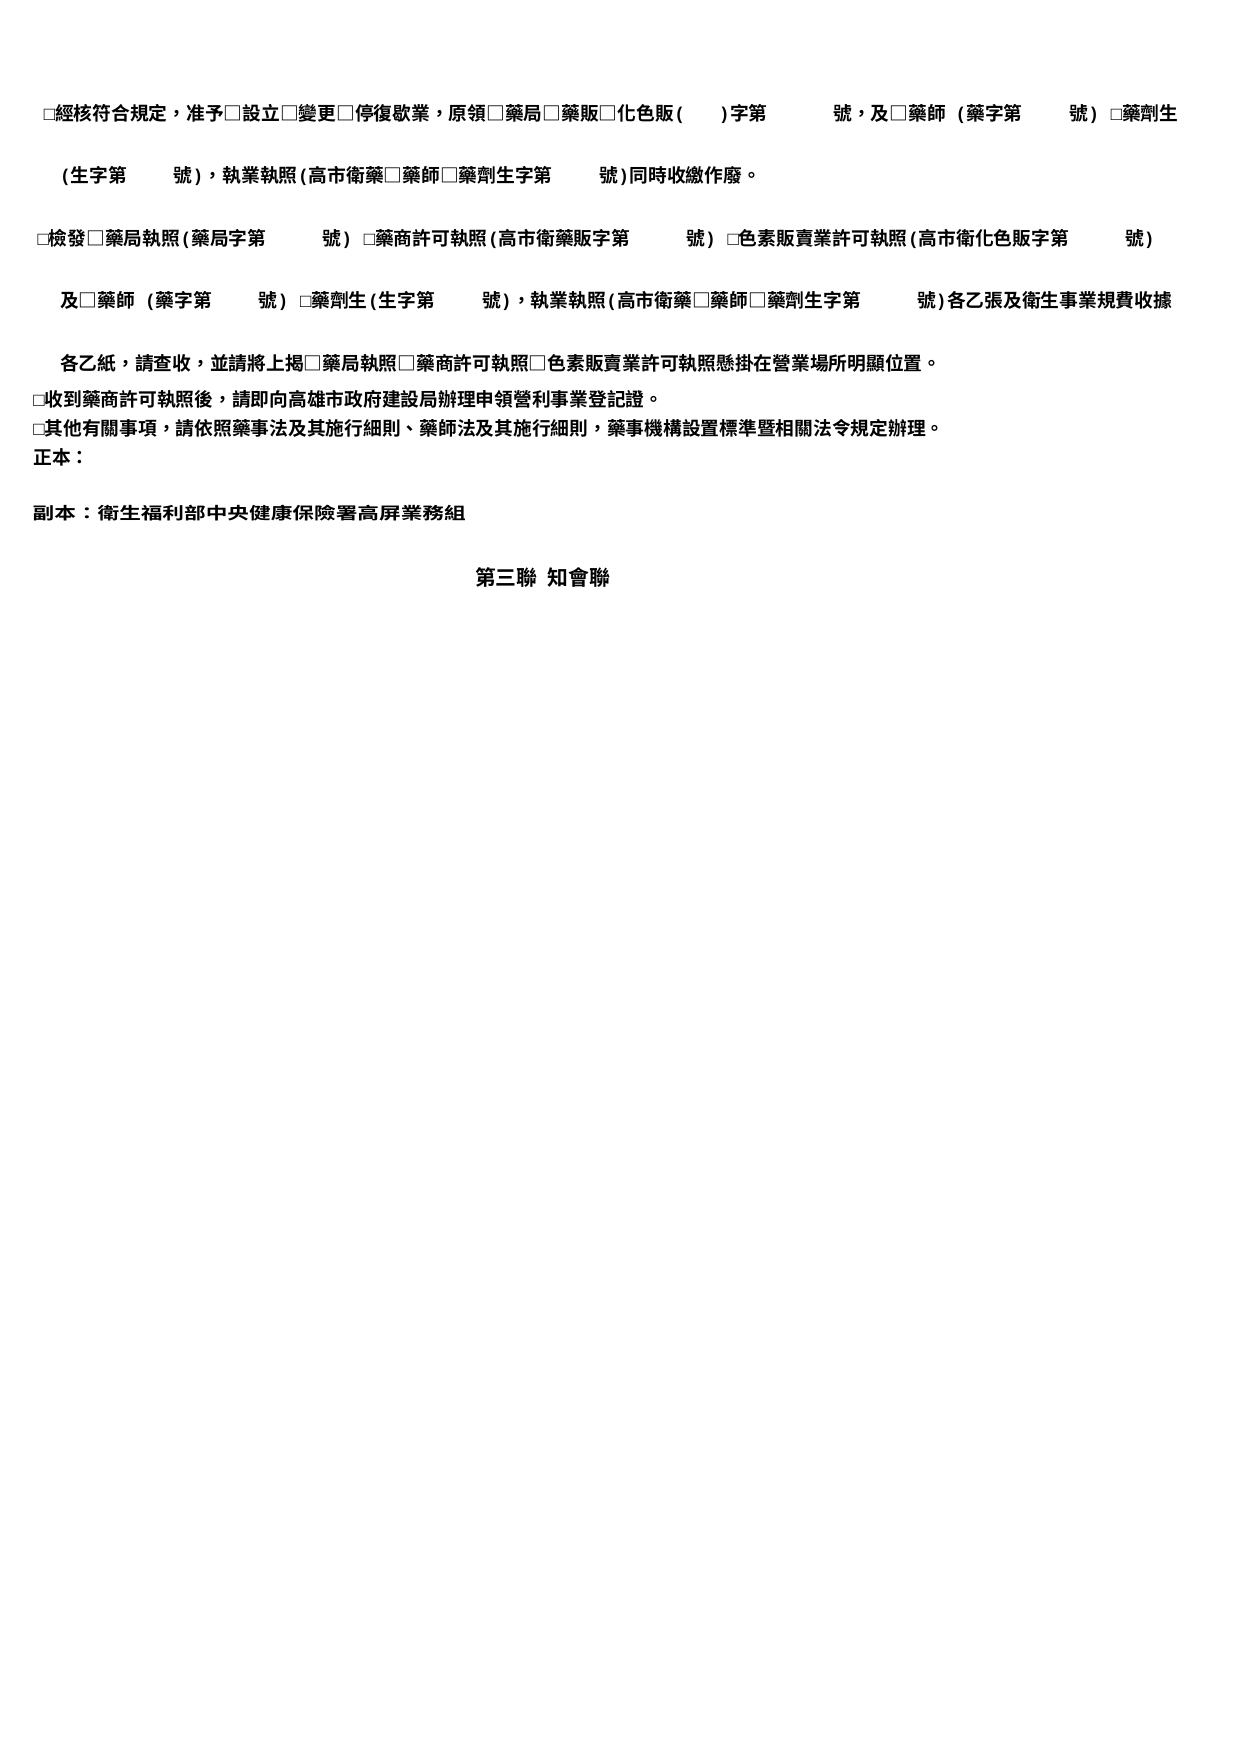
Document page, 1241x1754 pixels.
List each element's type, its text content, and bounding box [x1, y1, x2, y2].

text □檢發□藥局執照(藥局字第 號) □藥商許可執照(高市衛藥販字第 號) □色素販賣業許可執照(高市衛化色販字第 號) [37, 195, 1181, 258]
text □經核符合規定，准予□設立□變更□停復歇業，原領□藥局□藥販□化色販( )字第 號，及□藥師 (藥字第 號) □藥劑生 [14, 70, 1181, 133]
text 副本：衛生福利部中央健康保險署高屏業務組 [18, 470, 1181, 533]
text (生字第 號)，執業執照(高市衛藥□藥師□藥劑生字第 號)同時收繳作廢。 [14, 133, 1181, 195]
text 第三聯 知會聯 [183, 562, 1181, 591]
text □其他有關事項，請依照藥事法及其施行細則、藥師法及其施行細則，藥事機構設置標準暨相關法令規定辦理。 [33, 412, 1181, 441]
text □收到藥商許可執照後，請即向高雄市政府建設局辦理申領營利事業登記證。 [33, 383, 1181, 412]
text 及□藥師 (藥字第 號) □藥劑生(生字第 號)，執業執照(高市衛藥□藥師□藥劑生字第 號)各乙張及衛生事業規費收據 [37, 258, 1181, 320]
text 各乙紙，請查收，並請將上揭□藥局執照□藥商許可執照□色素販賣業許可執照懸掛在營業場所明顯位置。 [37, 320, 1181, 383]
text 正本： [33, 441, 1181, 470]
